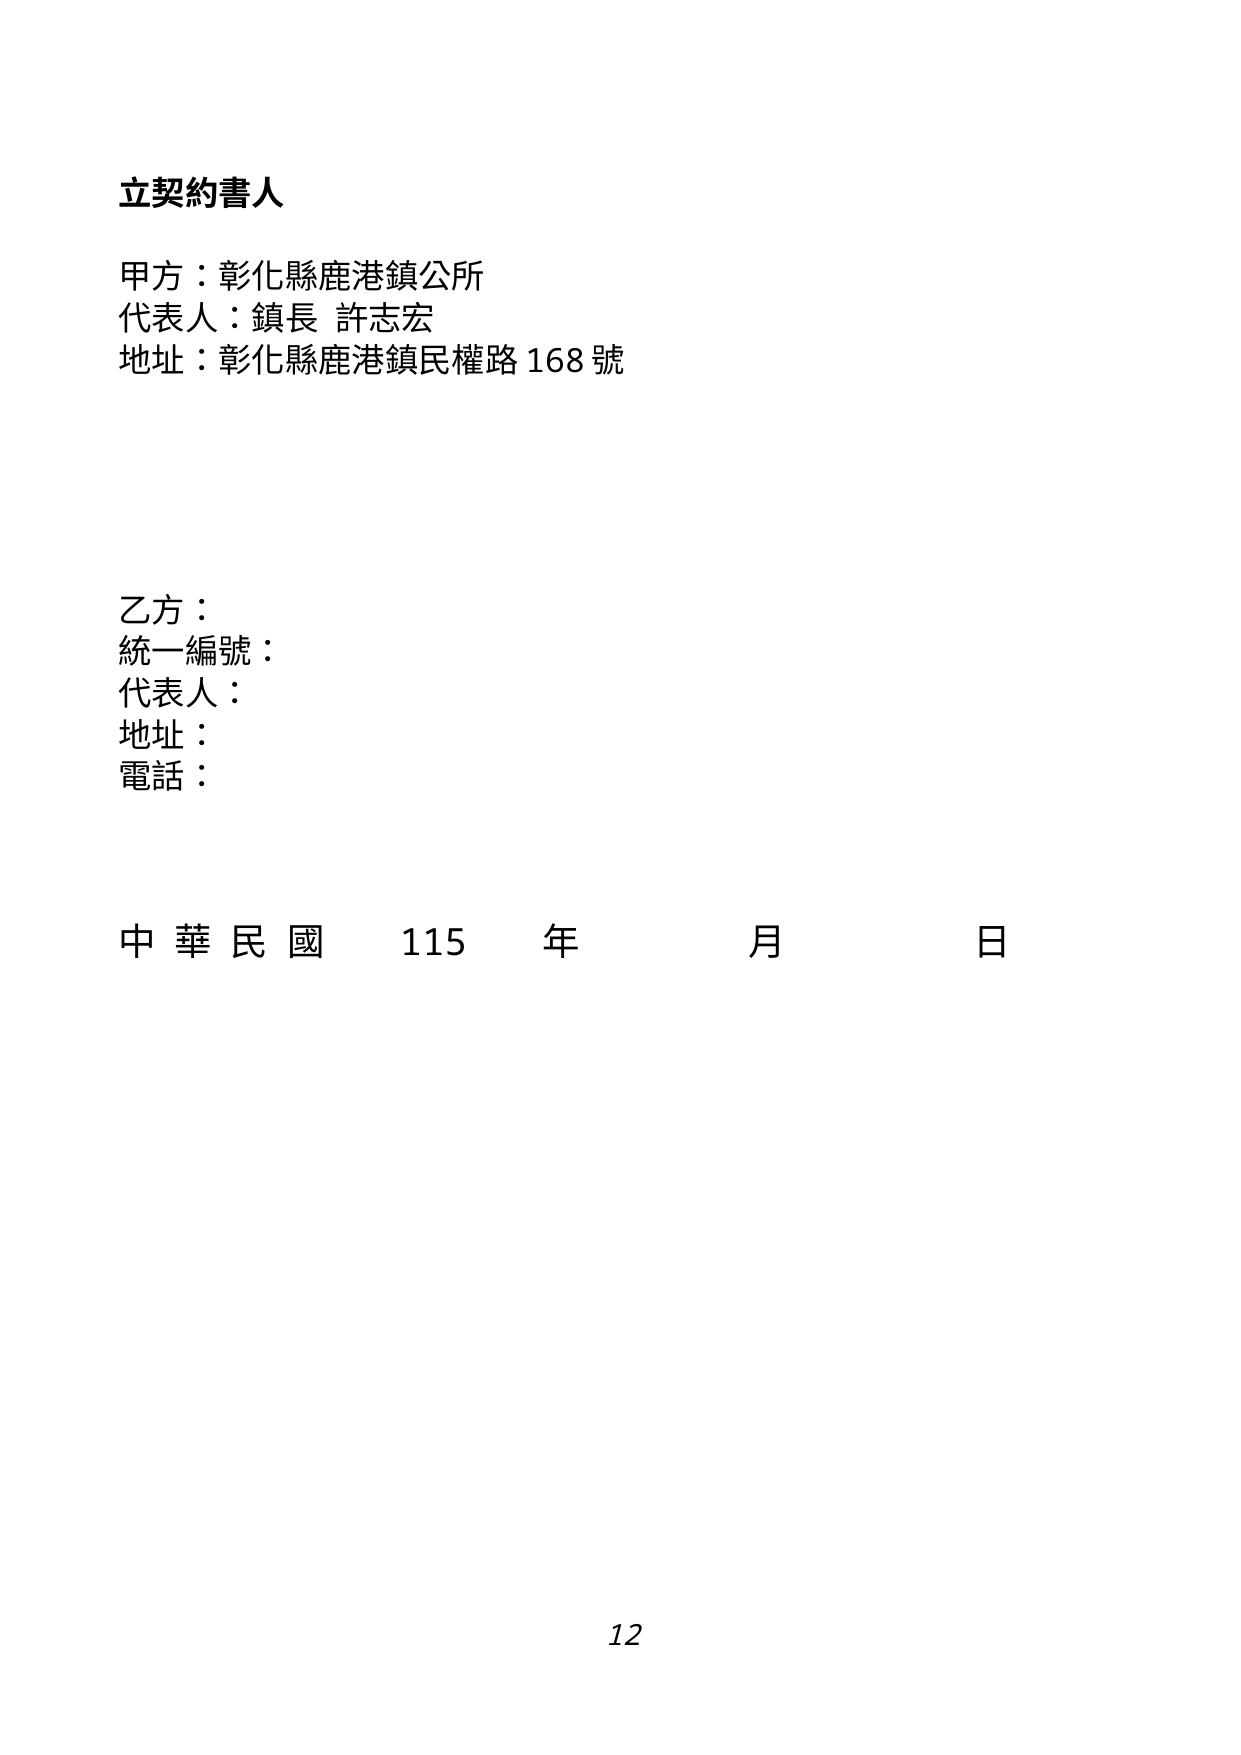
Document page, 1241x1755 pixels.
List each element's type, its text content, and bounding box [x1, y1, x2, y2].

text 電話： [118, 755, 1152, 797]
text 立契約書人 [118, 172, 1152, 214]
text 甲方：彰化縣鹿港鎮公所 [118, 255, 1152, 297]
text 地址：彰化縣鹿港鎮民權路168號 [118, 339, 1152, 380]
text 地址： [118, 714, 1152, 755]
text 統一編號： [118, 630, 1152, 672]
text 代表人：鎮長 許志宏 [118, 297, 1152, 339]
text 中 華 民 國 115 年 月 日 [118, 922, 1152, 964]
text 乙方： [118, 589, 1152, 630]
text 代表人： [118, 672, 1152, 714]
